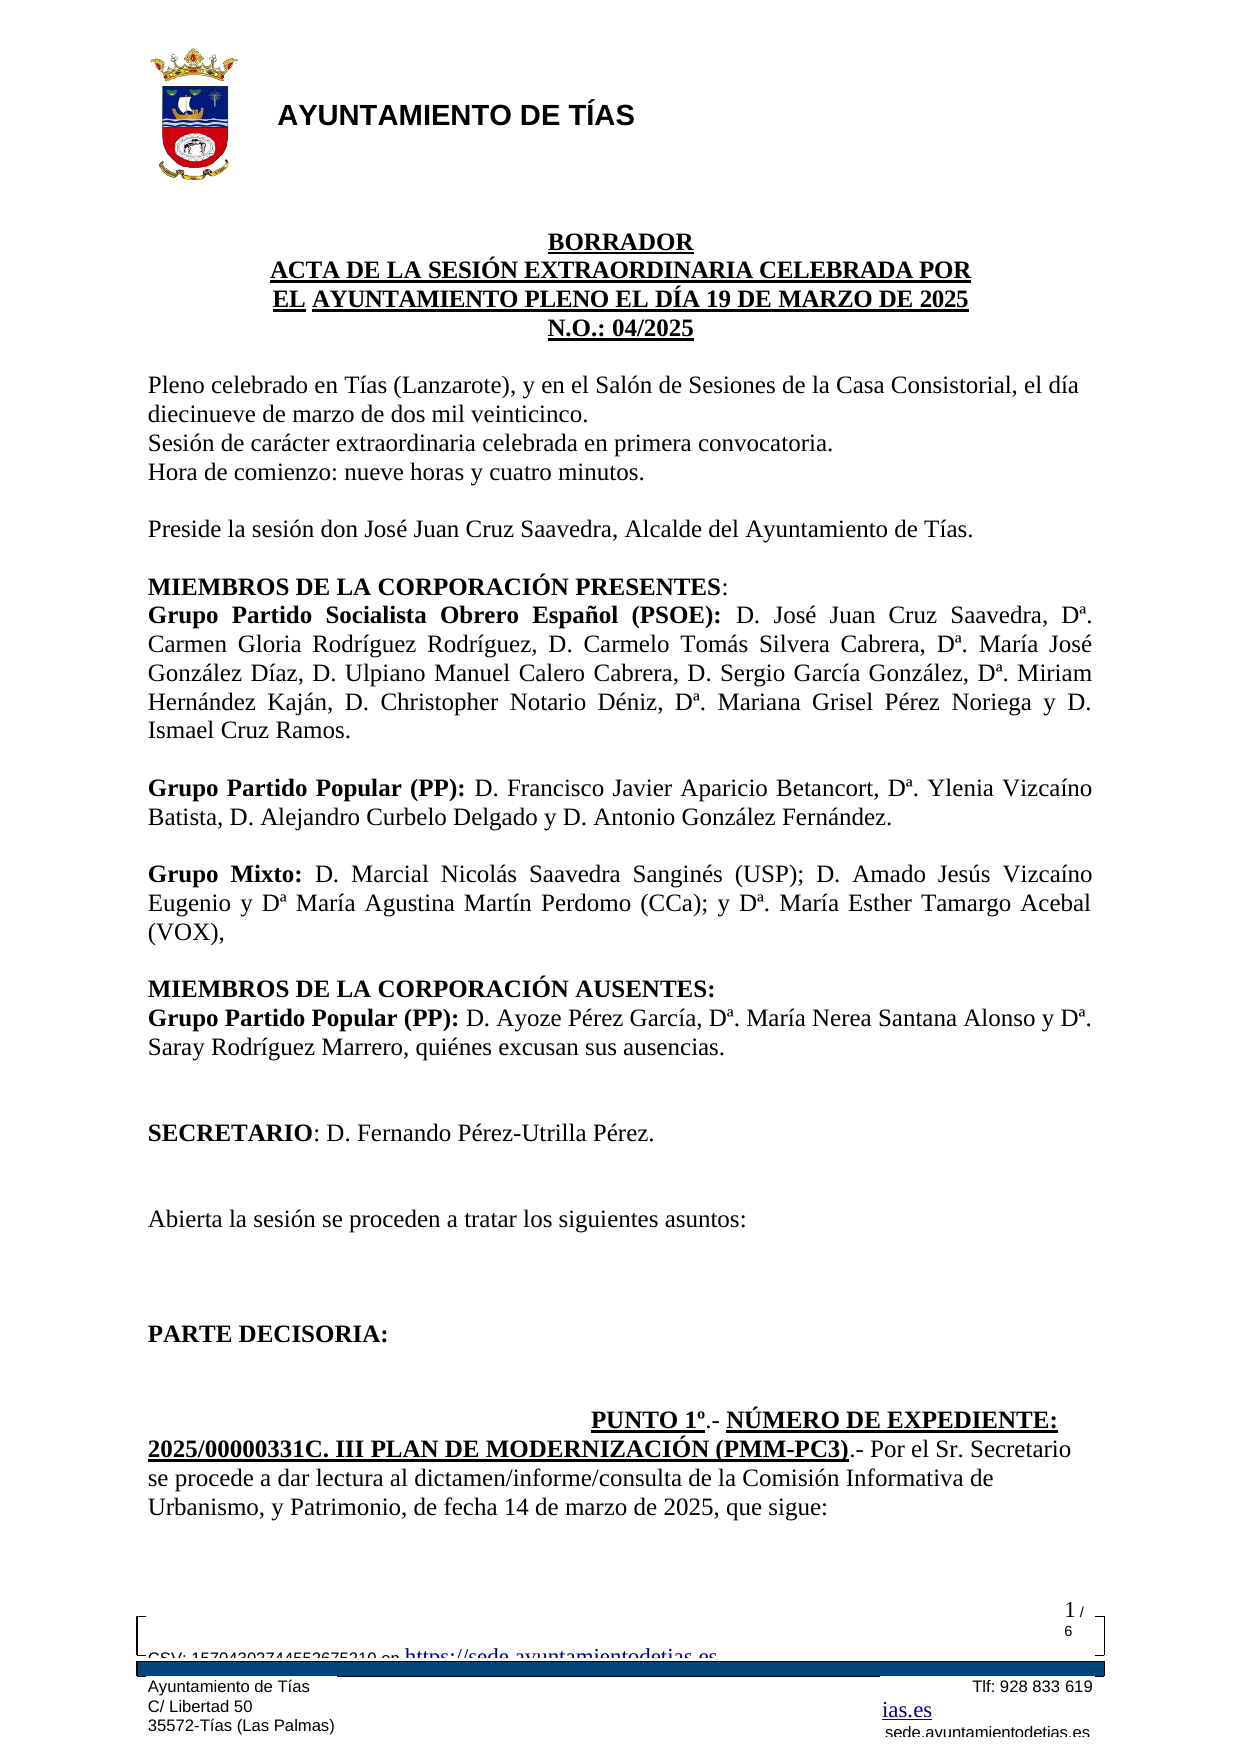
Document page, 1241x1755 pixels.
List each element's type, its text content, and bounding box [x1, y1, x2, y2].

text se procede a dar lectura al dictamen/informe/consulta de la Comisión Informativa de Urbanismo, y Patrimonio, de fecha 14 de marzo de 2025, que sigue: [148, 1463, 1105, 1520]
text SECRETARIO: D. Fernando Pérez-Utrilla Pérez. [148, 1118, 1105, 1147]
text Grupo Partido Popular (PP): D. Ayoze Pérez García, Dª. María Nerea Santana Alonso y Dª. Saray Rodríguez Marrero, quiénes excusan sus ausencias. [148, 1003, 1094, 1060]
text Grupo Partido Popular (PP): D. Francisco Javier Aparicio Betancort, Dª. Ylenia Vizcaíno Batista, D. Alejandro Curbelo Delgado y D. Antonio González Fernández. [148, 773, 1093, 830]
subtitle PARTE DECISORIA: [148, 1319, 1105, 1348]
subtitle MIEMBROS DE LA CORPORACIÓN AUSENTES: [148, 974, 1105, 1003]
text Sesión de carácter extraordinaria celebrada en primera convocatoria. Hora de comienzo: nueve horas y cuatro minutos. [148, 428, 836, 485]
text Pleno celebrado en Tías (Lanzarote), y en el Salón de Sesiones de la Casa Consistorial, el día diecinueve de marzo de dos mil veinticinco. [148, 370, 1105, 428]
text PUNTO 1º.- NÚMERO DE EXPEDIENTE: 2025/00000331C. III PLAN DE MODERNIZACIÓN (PMM-PC3).- Por el Sr. Secretario [148, 1405, 1105, 1463]
text Grupo Mixto: D. Marcial Nicolás Saavedra Sanginés (USP); D. Amado Jesús Vizcaíno Eugenio y Dª María Agustina Martín Perdomo (CCa); y Dª. María Esther Tamargo Acebal (VOX), [148, 859, 1093, 945]
text Grupo Partido Socialista Obrero Español (PSOE): D. José Juan Cruz Saavedra, Dª. Carmen Gloria Rodríguez Rodríguez, D. Carmelo Tomás Silvera Cabrera, Dª. María José González Díaz, D. Ulpiano Manuel Calero Cabrera, D. Sergio García González, Dª. Miriam Hernández Kaján, D. Christopher Notario Déniz, Dª. Mariana Grisel Pérez Noriega y D. Ismael Cruz Ramos. [148, 600, 1093, 744]
subtitle BORRADOR [251, 227, 990, 255]
text Preside la sesión don José Juan Cruz Saavedra, Alcalde del Ayuntamiento de Tías. [148, 514, 1105, 543]
subtitle MIEMBROS DE LA CORPORACIÓN PRESENTES: [148, 572, 1105, 600]
text Abierta la sesión se proceden a tratar los siguientes asuntos: [148, 1204, 1105, 1233]
text N.O.: 04/2025 [251, 313, 990, 342]
text ACTA DE LA SESIÓN EXTRAORDINARIA CELEBRADA POR EL AYUNTAMIENTO PLENO EL DÍA 19 DE MARZO DE 2025 [251, 255, 990, 313]
